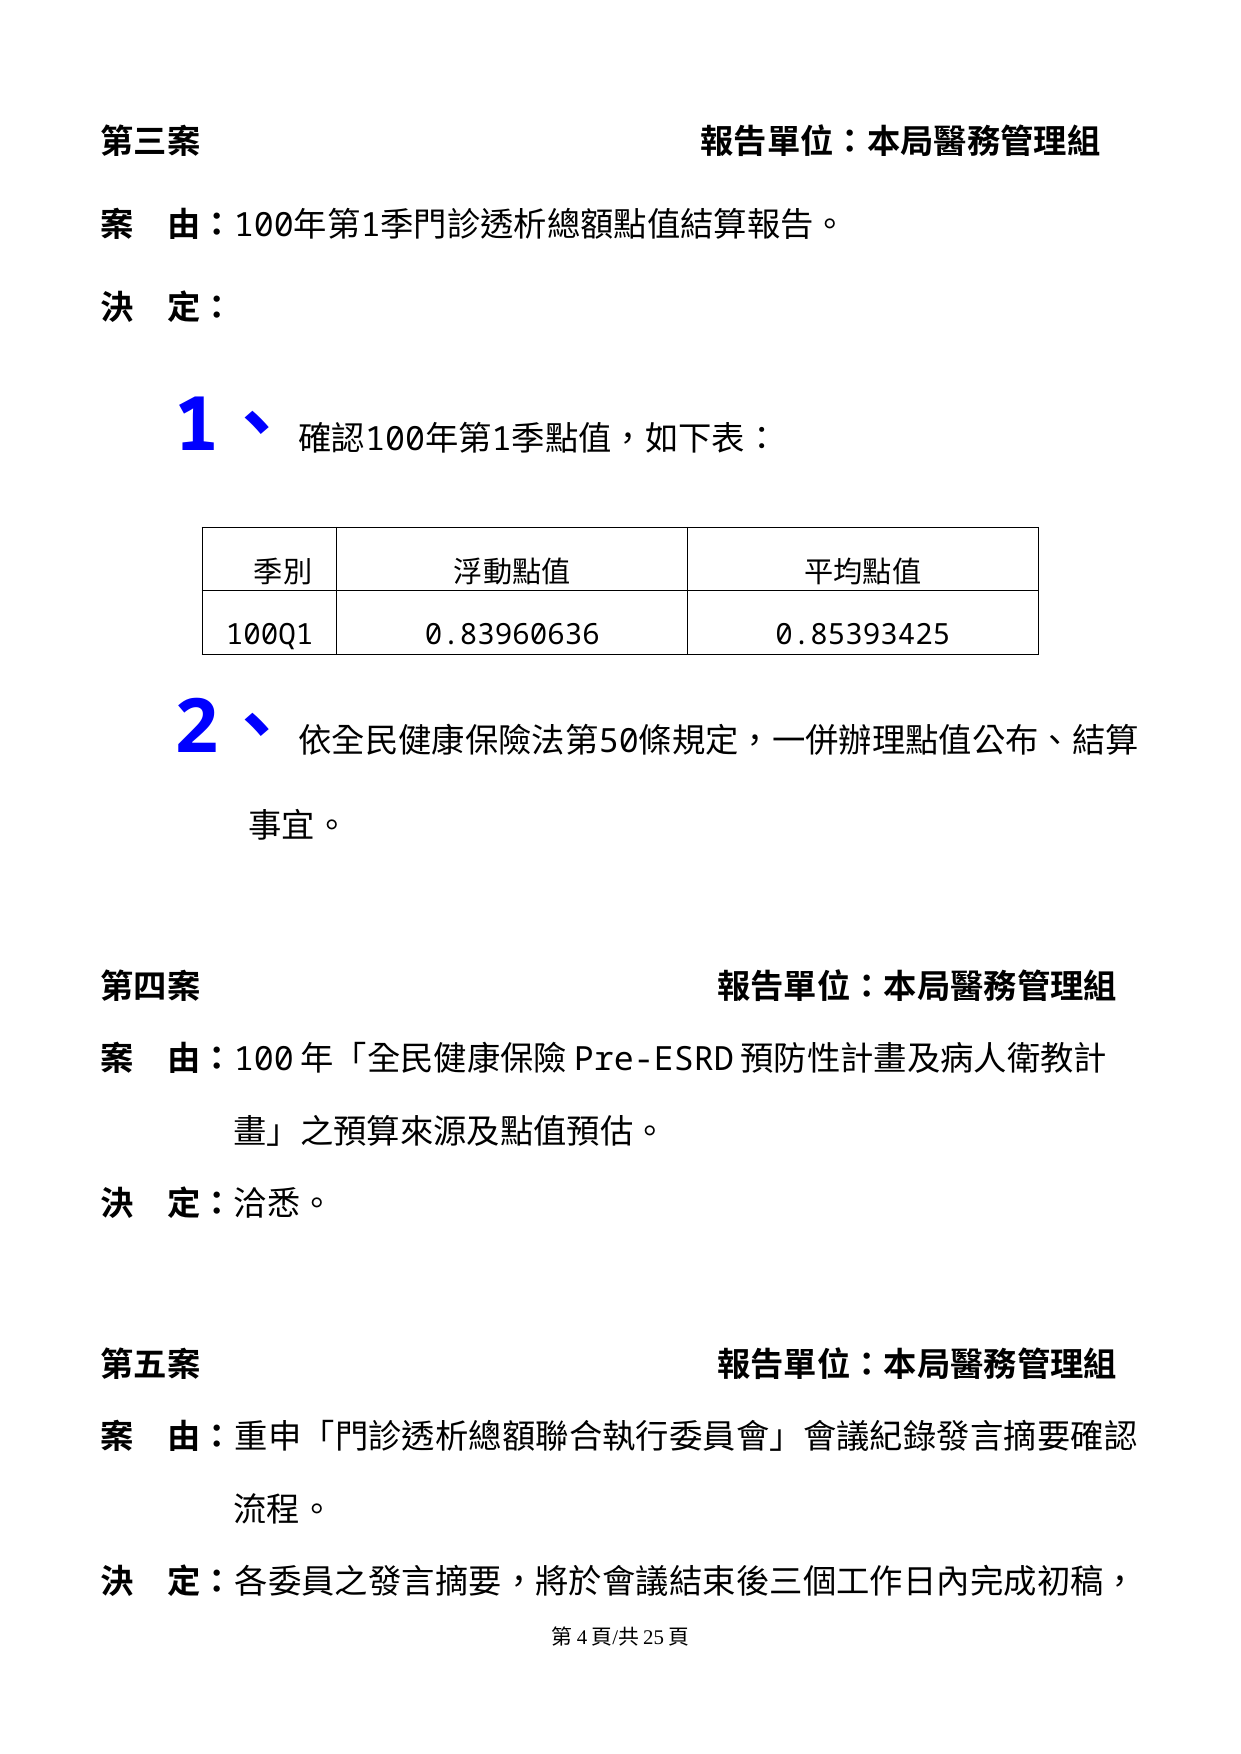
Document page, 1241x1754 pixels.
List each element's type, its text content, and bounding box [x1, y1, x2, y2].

text 決 定：各委員之發言摘要，將於會議結束後三個工作日內完成初稿，並以e-mail 傳送各委員，請委員於收到發言摘要三個工作日內回復；委員如三個工作日內未能回復，則視同無修正意見。 [100, 1555, 1140, 1603]
text 案 由：100年「全民健康保險Pre-ESRD預防性計畫及病人衛教計畫」之預算來源及點值預估。 [100, 1032, 1140, 1153]
list 依全民健康保險法第50條規定，一併辦理點值公布、結算事宜。 [174, 665, 1140, 847]
text 第三案 報告單位：本局醫務管理組 [100, 115, 1140, 163]
table_cell 100Q1 [203, 591, 336, 654]
table_cell 0.83960636 [337, 591, 687, 654]
text 第五案 報告單位：本局醫務管理組 [100, 1338, 1140, 1386]
table_header 平均點值 [688, 528, 1038, 590]
list 確認100年第1季點值，如下表： [174, 363, 1140, 472]
table_header 季別 [203, 528, 336, 590]
text 決 定：洽悉。 [100, 1177, 1140, 1225]
text 案 由：100年第1季門診透析總額點值結算報告。 [100, 198, 1140, 246]
text 案 由：重申「門診透析總額聯合執行委員會」會議紀錄發言摘要確認流程。 [100, 1410, 1140, 1531]
table_cell 0.85393425 [688, 591, 1038, 654]
text 決 定： [100, 281, 1140, 329]
table_header 浮動點值 [337, 528, 687, 590]
text 第四案 報告單位：本局醫務管理組 [100, 959, 1140, 1008]
